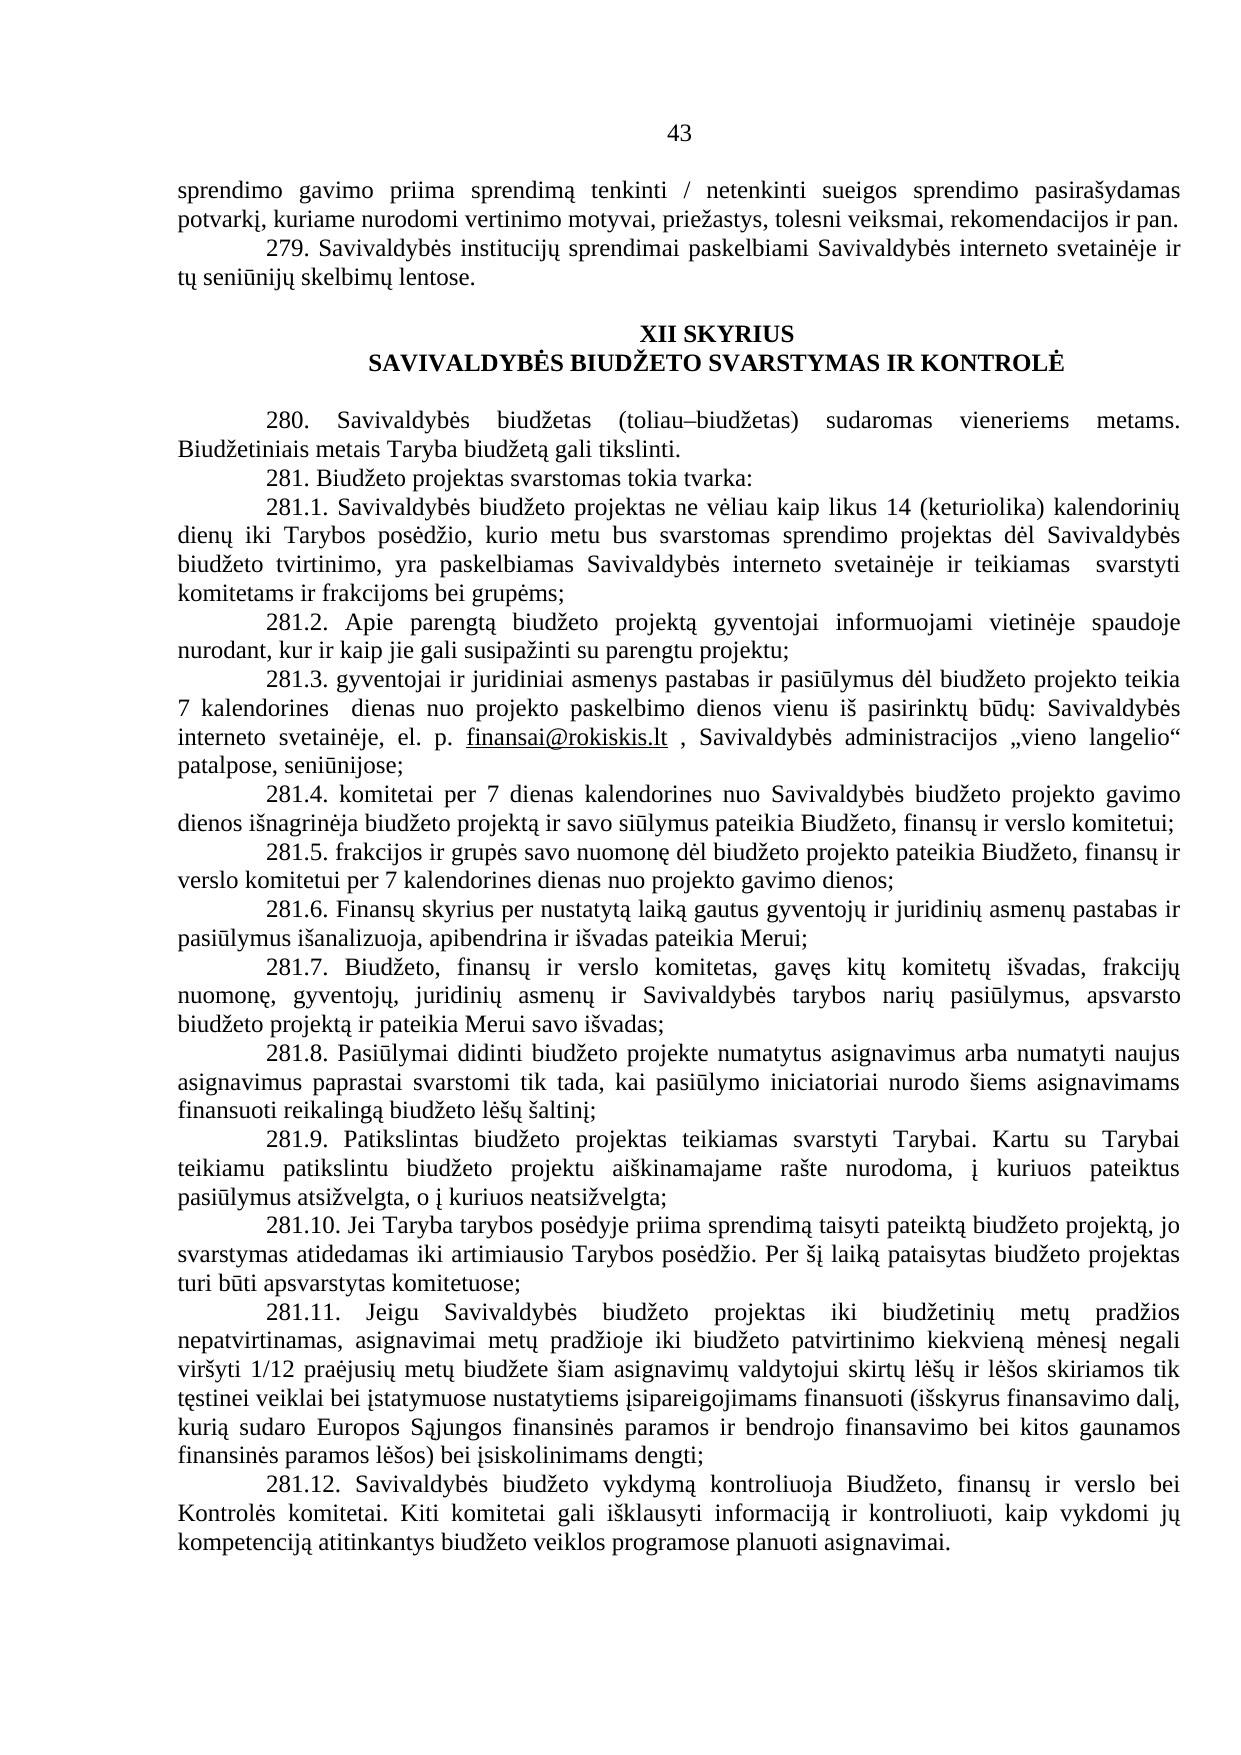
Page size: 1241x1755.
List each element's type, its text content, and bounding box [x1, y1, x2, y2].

text 281.10. Jei Taryba tarybos posėdyje priima sprendimą taisyti pateiktą biudžeto projektą, jo svarstymas atidedamas iki artimiausio Tarybos posėdžio. Per šį laiką pataisytas biudžeto projektas turi būti apsvarstytas komitetuose; [177, 1211, 1181, 1297]
text 281.5. frakcijos ir grupės savo nuomonę dėl biudžeto projekto pateikia Biudžeto, finansų ir verslo komitetui per 7 kalendorines dienas nuo projekto gavimo dienos; [177, 837, 1181, 894]
text 279. Savivaldybės institucijų sprendimai paskelbiami Savivaldybės interneto svetainėje ir tų seniūnijų skelbimų lentose. [177, 233, 1181, 291]
text 281.9. Patikslintas biudžeto projektas teikiamas svarstyti Tarybai. Kartu su Tarybai teikiamu patikslintu biudžeto projektu aiškinamajame rašte nurodoma, į kuriuos pateiktus pasiūlymus atsižvelgta, o į kuriuos neatsižvelgta; [177, 1124, 1181, 1211]
text sprendimo gavimo priima sprendimą tenkinti / netenkinti sueigos sprendimo pasirašydamas potvarkį, kuriame nurodomi vertinimo motyvai, priežastys, tolesni veiksmai, rekomendacijos ir pan. [177, 176, 1181, 233]
text 280. Savivaldybės biudžetas (toliau–biudžetas) sudaromas vieneriems metams. Biudžetiniais metais Taryba biudžetą gali tikslinti. [177, 406, 1181, 463]
text 281.12. Savivaldybės biudžeto vykdymą kontroliuoja Biudžeto, finansų ir verslo bei Kontrolės komitetai. Kiti komitetai gali išklausyti informaciją ir kontroliuoti, kaip vykdomi jų kompetenciją atitinkantys biudžeto veiklos programose planuoti asignavimai. [177, 1469, 1181, 1556]
text 281.7. Biudžeto, finansų ir verslo komitetas, gavęs kitų komitetų išvadas, frakcijų nuomonę, gyventojų, juridinių asmenų ir Savivaldybės tarybos narių pasiūlymus, apsvarsto biudžeto projektą ir pateikia Merui savo išvadas; [177, 952, 1181, 1038]
text 281.6. Finansų skyrius per nustatytą laiką gautus gyventojų ir juridinių asmenų pastabas ir pasiūlymus išanalizuoja, apibendrina ir išvadas pateikia Merui; [177, 894, 1181, 952]
text 281.11. Jeigu Savivaldybės biudžeto projektas iki biudžetinių metų pradžios nepatvirtinamas, asignavimai metų pradžioje iki biudžeto patvirtinimo kiekvieną mėnesį negali viršyti 1/12 praėjusių metų biudžete šiam asignavimų valdytojui skirtų lėšų ir lėšos skiriamos tik tęstinei veiklai bei įstatymuose nustatytiems įsipareigojimams finansuoti (išskyrus finansavimo dalį, kurią sudaro Europos Sąjungos finansinės paramos ir bendrojo finansavimo bei kitos gaunamos finansinės paramos lėšos) bei įsiskolinimams dengti; [177, 1297, 1181, 1469]
text 281.4. komitetai per 7 dienas kalendorines nuo Savivaldybės biudžeto projekto gavimo dienos išnagrinėja biudžeto projektą ir savo siūlymus pateikia Biudžeto, finansų ir verslo komitetui; [177, 779, 1181, 837]
text 281.8. Pasiūlymai didinti biudžeto projekte numatytus asignavimus arba numatyti naujus asignavimus paprastai svarstomi tik tada, kai pasiūlymo iniciatoriai nurodo šiems asignavimams finansuoti reikalingą biudžeto lėšų šaltinį; [177, 1038, 1181, 1124]
text 281.2. Apie parengtą biudžeto projektą gyventojai informuojami vietinėje spaudoje nurodant, kur ir kaip jie gali susipažinti su parengtu projektu; [177, 607, 1181, 664]
text XII SKYRIUS [177, 319, 1181, 348]
text 281. Biudžeto projektas svarstomas tokia tvarka: [177, 463, 1181, 492]
text 281.3. gyventojai ir juridiniai asmenys pastabas ir pasiūlymus dėl biudžeto projekto teikia 7 kalendorines dienas nuo projekto paskelbimo dienos vienu iš pasirinktų būdų: Savivaldybės interneto svetainėje, el. p. finansai@rokiskis.lt , Savivaldybės administracijos „vieno langelio“ patalpose, seniūnijose; [177, 664, 1181, 779]
text 281.1. Savivaldybės biudžeto projektas ne vėliau kaip likus 14 (keturiolika) kalendorinių dienų iki Tarybos posėdžio, kurio metu bus svarstomas sprendimo projektas dėl Savivaldybės biudžeto tvirtinimo, yra paskelbiamas Savivaldybės interneto svetainėje ir teikiamas svarstyti komitetams ir frakcijoms bei grupėms; [177, 492, 1181, 607]
text SAVIVALDYBĖS BIUDŽETO SVARSTYMAS IR KONTROLĖ [177, 348, 1181, 377]
